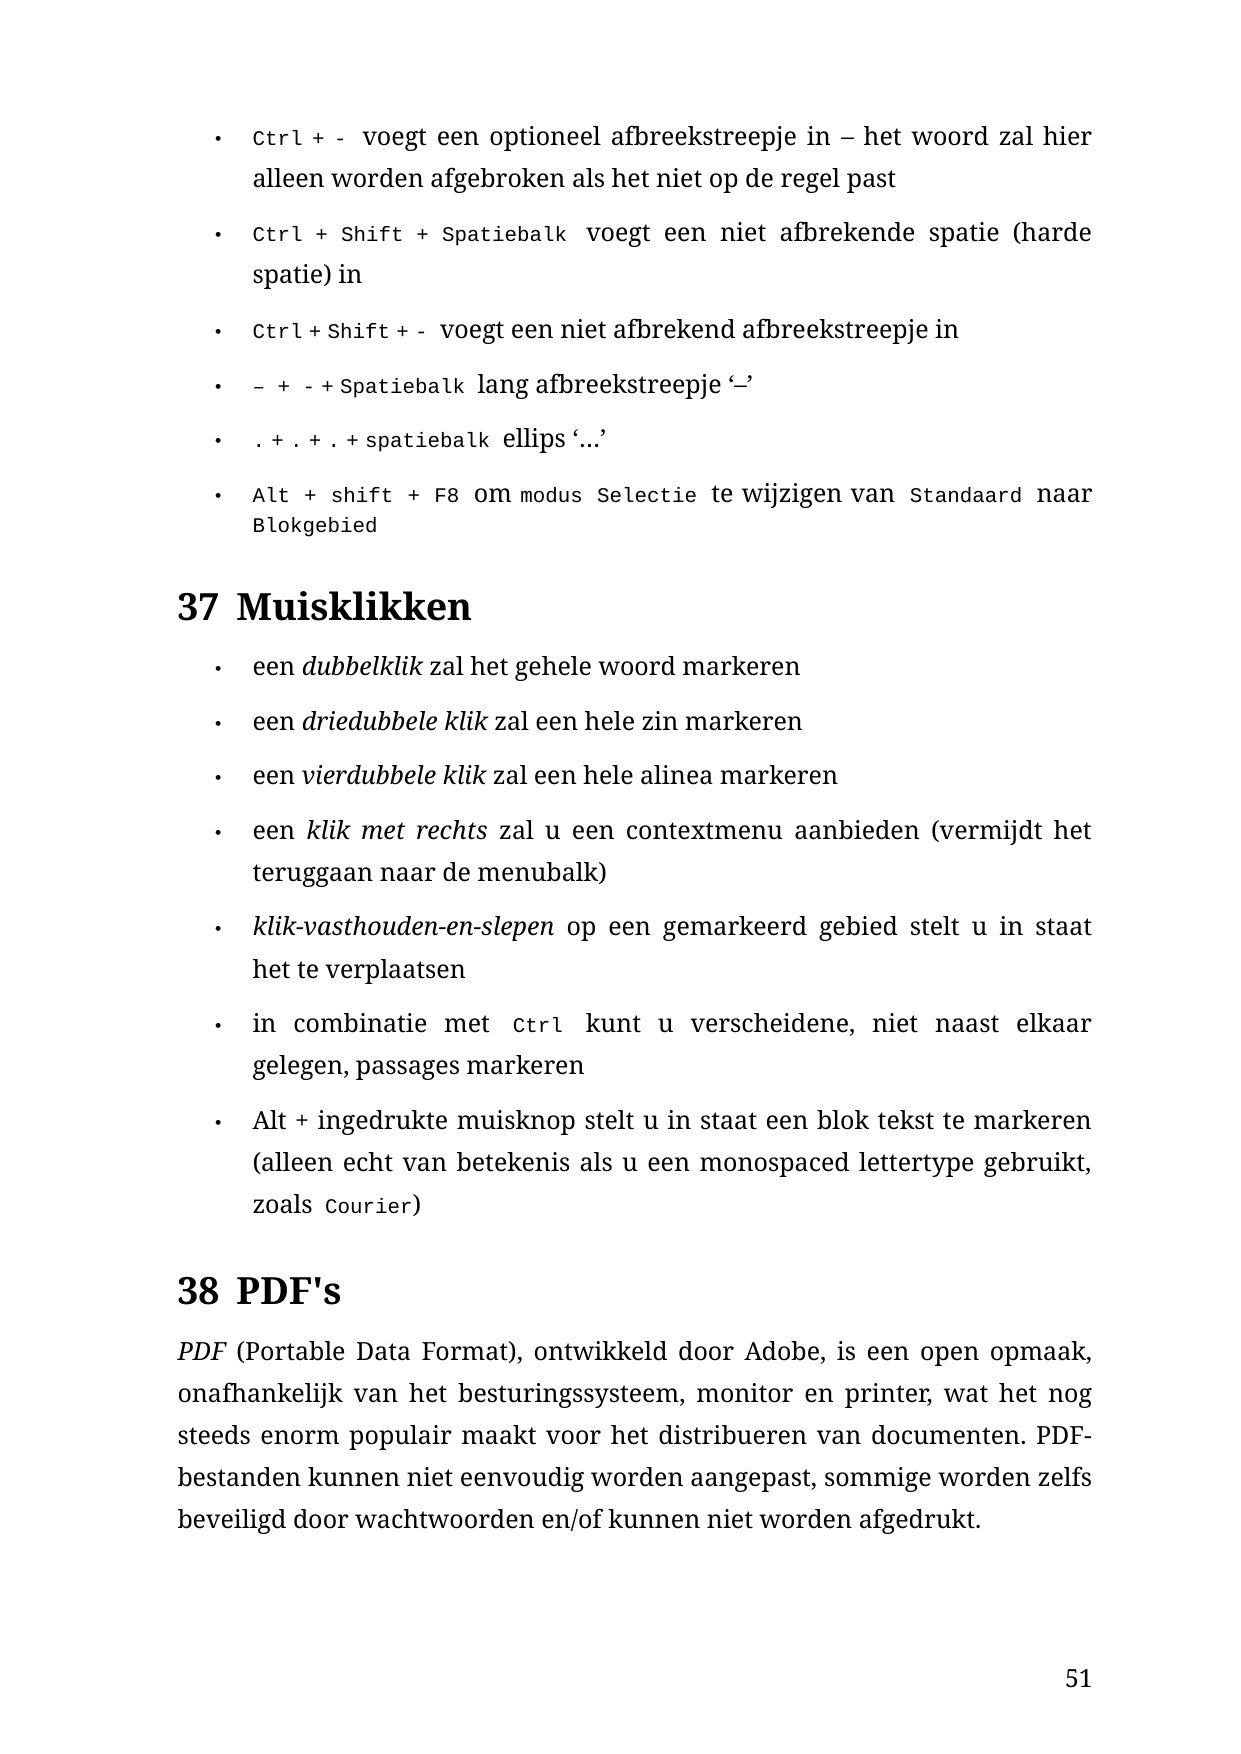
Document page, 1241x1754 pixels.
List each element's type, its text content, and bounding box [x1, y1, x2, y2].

list in combinatie met Ctrl kunt u verscheidene, niet naast elkaar gelegen, passages markeren [215, 1006, 1093, 1082]
list Alt + shift + F8 om modus Selectie te wijzigen van Standaard naar Blokgebied [215, 475, 1093, 539]
list Ctrl + - voegt een optioneel afbreekstreepje in – het woord zal hier alleen worden afgebroken als het niet op de regel past [215, 118, 1093, 194]
list Alt + ingedrukte muisknop stelt u in staat een blok tekst te markeren (alleen echt van betekenis als u een monospaced lettertype gebruikt, zoals Courier) [215, 1103, 1093, 1221]
list een vierdubbele klik zal een hele alinea markeren [215, 758, 1093, 792]
list een driedubbele klik zal een hele zin markeren [215, 703, 1093, 737]
list een klik met rechts zal u een contextmenu aanbieden (vermijdt het teruggaan naar de menubalk) [215, 812, 1093, 888]
list – + - + Spatiebalk lang afbreekstreepje ‘–’ [215, 366, 1093, 400]
list Ctrl + Shift + - voegt een niet afbrekend afbreekstreepje in [215, 312, 1093, 346]
subtitle Muisklikken [177, 580, 1093, 631]
list Ctrl + Shift + Spatiebalk voegt een niet afbrekende spatie (harde spatie) in [215, 215, 1093, 291]
list . + . + . + spatiebalk ellips ‘…’ [215, 421, 1093, 455]
text PDF (Portable Data Format), ontwikkeld door Adobe, is een open opmaak, onafhankelijk van het besturingssysteem, monitor en printer, wat het nog steeds enorm populair maakt voor het distribueren van documenten. PDF-bestanden kunnen niet eenvoudig worden aangepast, sommige worden zelfs beveiligd door wachtwoorden en/of kunnen niet worden afgedrukt. [177, 1333, 1093, 1536]
list klik-vasthouden-en-slepen op een gemarkeerd gebied stelt u in staat het te verplaatsen [215, 909, 1093, 985]
list een dubbelklik zal het gehele woord markeren [215, 648, 1093, 683]
subtitle PDF's [177, 1264, 1093, 1316]
